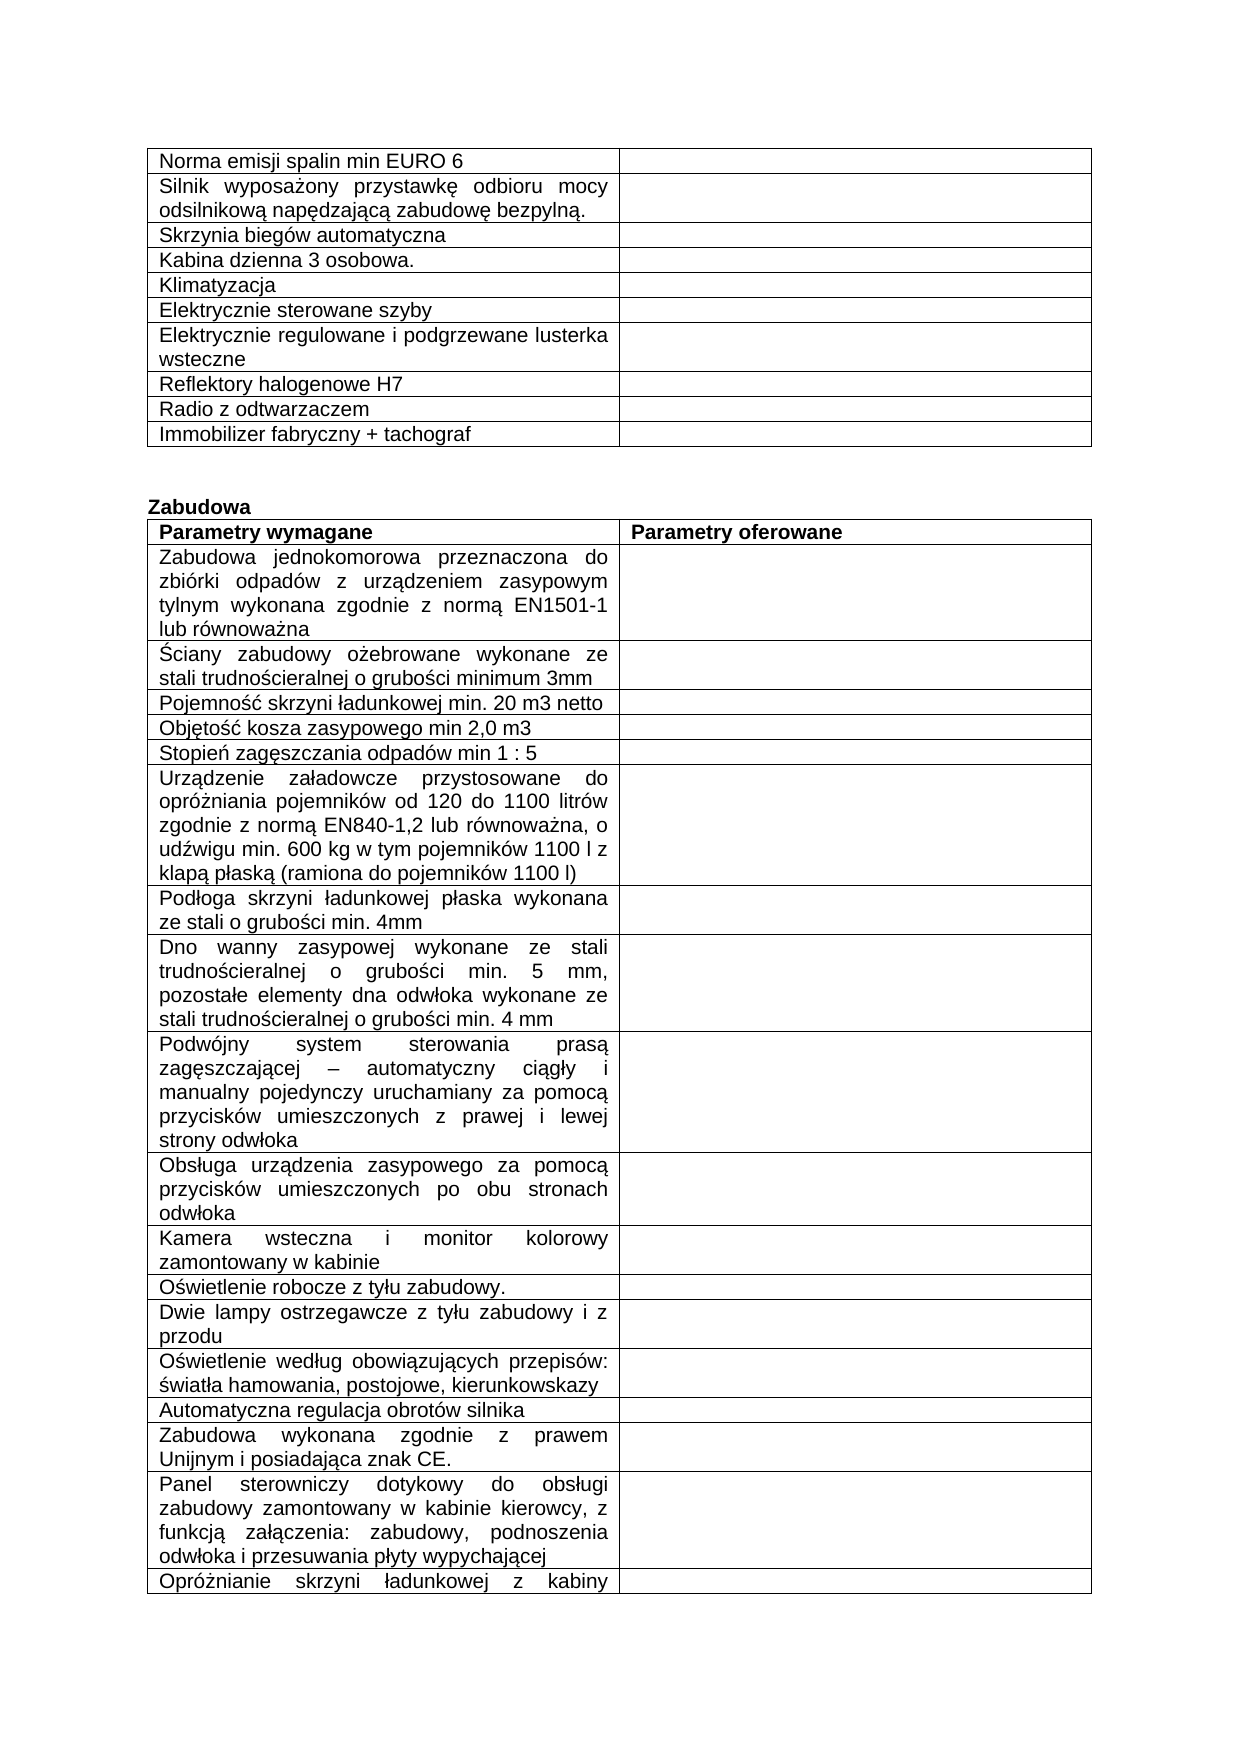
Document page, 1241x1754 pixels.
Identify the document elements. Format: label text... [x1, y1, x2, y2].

table_cell Oświetlenie robocze z tyłu zabudowy. [148, 1275, 619, 1299]
table_cell Zabudowa jednokomorowa przeznaczona do zbiórki odpadów z urządzeniem zasypowym tylnym wykonana zgodnie z normą EN1501-1 lub równoważna [148, 545, 619, 640]
table_cell [620, 1032, 1091, 1152]
table_cell Obsługa urządzenia zasypowego za pomocą przycisków umieszczonych po obu stronach odwłoka [148, 1153, 619, 1225]
table_cell [620, 715, 1091, 739]
table_cell [620, 149, 1091, 173]
table_cell [620, 740, 1091, 764]
table_cell Skrzynia biegów automatyczna [148, 223, 619, 247]
table_cell Reflektory halogenowe H7 [148, 372, 619, 396]
table_cell [620, 886, 1091, 934]
table_cell Zabudowa wykonana zgodnie z prawem Unijnym i posiadająca znak CE. [148, 1423, 619, 1471]
table_cell Dwie lampy ostrzegawcze z tyłu zabudowy i z przodu [148, 1300, 619, 1348]
table_cell Automatyczna regulacja obrotów silnika [148, 1398, 619, 1422]
table_cell Radio z odtwarzaczem [148, 397, 619, 421]
table_cell Elektrycznie regulowane i podgrzewane lusterka wsteczne [148, 323, 619, 371]
table_cell Ściany zabudowy ożebrowane wykonane ze stali trudnościeralnej o grubości minimum 3mm [148, 641, 619, 689]
table_cell [620, 323, 1091, 371]
table_cell [620, 1398, 1091, 1422]
table_cell [620, 1226, 1091, 1274]
table_cell [620, 298, 1091, 322]
table_cell [620, 935, 1091, 1031]
table_cell [620, 273, 1091, 297]
table_cell Urządzenie załadowcze przystosowane do opróżniania pojemników od 120 do 1100 litrów zgodnie z normą EN840-1,2 lub równoważna, o udźwigu min. 600 kg w tym pojemników 1100 l z klapą płaską (ramiona do pojemników 1100 l) [148, 765, 619, 885]
table_cell Objętość kosza zasypowego min 2,0 m3 [148, 715, 619, 739]
table_cell [620, 223, 1091, 247]
table_cell [620, 641, 1091, 689]
table_cell Oświetlenie według obowiązujących przepisów: światła hamowania, postojowe, kierunkowskazy [148, 1349, 619, 1397]
table_cell Stopień zagęszczania odpadów min 1 : 5 [148, 740, 619, 764]
table_cell Podwójny system sterowania prasą zagęszczającej – automatyczny ciągły i manualny pojedynczy uruchamiany za pomocą przycisków umieszczonych z prawej i lewej strony odwłoka [148, 1032, 619, 1152]
table_cell [620, 765, 1091, 885]
table_cell Norma emisji spalin min EURO 6 [148, 149, 619, 173]
table_cell [620, 248, 1091, 272]
table_cell [620, 1349, 1091, 1397]
table_cell [620, 174, 1091, 222]
table_cell [620, 1300, 1091, 1348]
table_cell Klimatyzacja [148, 273, 619, 297]
table_cell Pojemność skrzyni ładunkowej min. 20 m3 netto [148, 690, 619, 714]
table_cell Kabina dzienna 3 osobowa. [148, 248, 619, 272]
table_cell Opróżnianie skrzyni ładunkowej z kabiny [148, 1569, 619, 1592]
table_cell [620, 1153, 1091, 1225]
table_cell Panel sterowniczy dotykowy do obsługi zabudowy zamontowany w kabinie kierowcy, z funkcją załączenia: zabudowy, podnoszenia odwłoka i przesuwania płyty wypychającej [148, 1472, 619, 1567]
table_cell Podłoga skrzyni ładunkowej płaska wykonana ze stali o grubości min. 4mm [148, 886, 619, 934]
text Zabudowa [148, 494, 1093, 518]
table_cell Dno wanny zasypowej wykonane ze stali trudnościeralnej o grubości min. 5 mm, pozostałe elementy dna odwłoka wykonane ze stali trudnościeralnej o grubości min. 4 mm [148, 935, 619, 1031]
table_header Parametry oferowane [620, 520, 1091, 543]
table_cell Silnik wyposażony przystawkę odbioru mocy odsilnikową napędzającą zabudowę bezpylną. [148, 174, 619, 222]
table_header Parametry wymagane [148, 520, 619, 543]
table_cell [620, 545, 1091, 640]
table_cell [620, 397, 1091, 421]
table_cell Elektrycznie sterowane szyby [148, 298, 619, 322]
table_cell [620, 1569, 1091, 1592]
table_cell [620, 422, 1091, 446]
table_cell Immobilizer fabryczny + tachograf [148, 422, 619, 446]
table_cell [620, 1472, 1091, 1567]
table_cell [620, 690, 1091, 714]
table_cell Kamera wsteczna i monitor kolorowy zamontowany w kabinie [148, 1226, 619, 1274]
table_cell [620, 1423, 1091, 1471]
table_cell [620, 1275, 1091, 1299]
table_cell [620, 372, 1091, 396]
